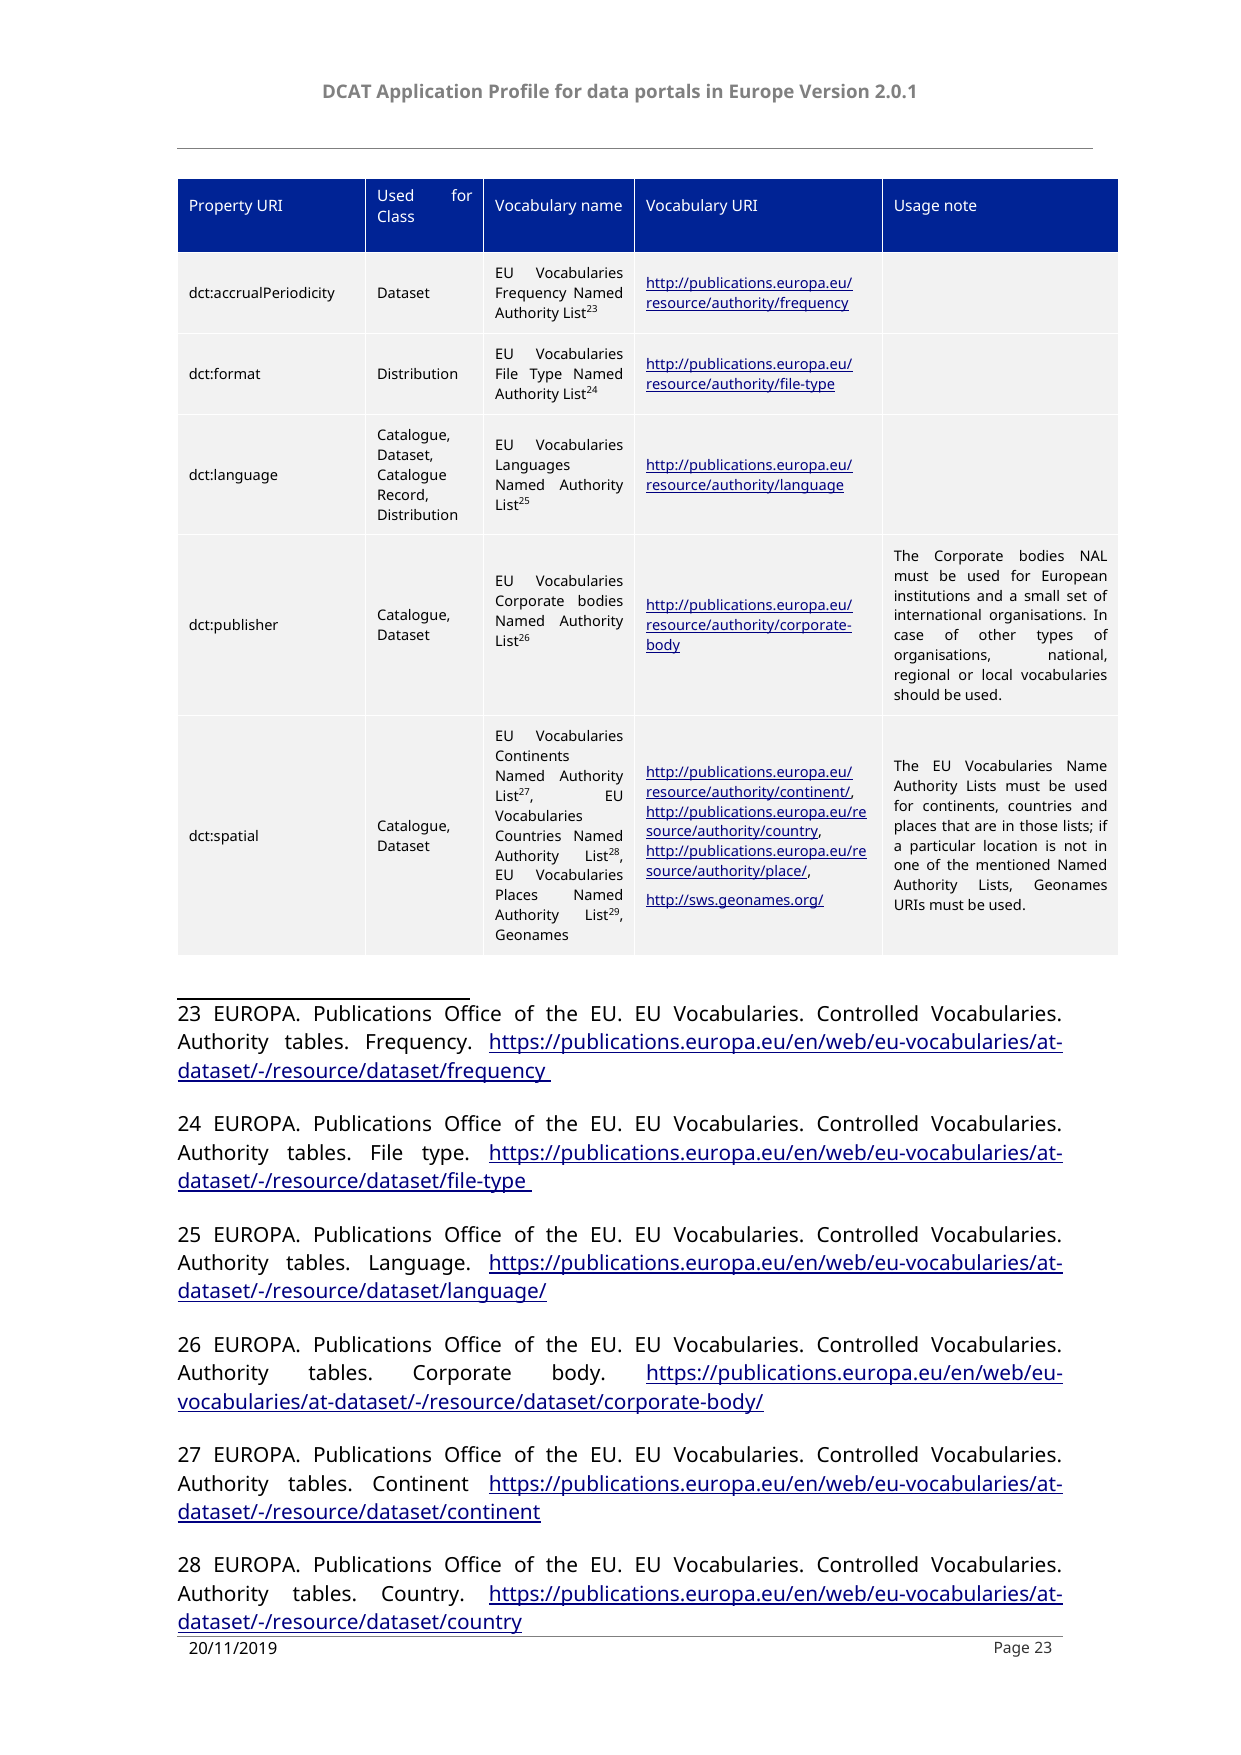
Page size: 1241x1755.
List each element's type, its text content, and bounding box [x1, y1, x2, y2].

table_cell [883, 253, 1118, 333]
table_cell http://publications.europa.eu/resource/authority/corporate-body [635, 535, 882, 715]
table_cell http://publications.europa.eu/resource/authority/language [635, 415, 882, 534]
table_cell dct:spatial [178, 716, 365, 955]
table_cell [883, 415, 1118, 534]
table_cell [883, 334, 1118, 414]
table_cell http://publications.europa.eu/resource/authority/continent/, http://publications.europa.eu/resource/authority/country, http://publications.europa.eu/resource/authority/place/, http://sws.geonames.org/ [635, 716, 882, 955]
table_header Used for Class [366, 179, 483, 252]
table_cell EU Vocabularies Continents Named Authority List, EU Vocabularies Countries Named Authority List, EU Vocabularies Places Named Authority List, Geonames [484, 716, 634, 955]
table_header Vocabulary URI [635, 179, 882, 252]
table_cell The Corporate bodies NAL must be used for European institutions and a small set of international organisations. In case of other types of organisations, national, regional or local vocabularies should be used. [883, 535, 1118, 715]
table_cell EU Vocabularies Corporate bodies Named Authority List [484, 535, 634, 715]
table_cell dct:format [178, 334, 365, 414]
table_cell Catalogue, Dataset, Catalogue Record, Distribution [366, 415, 483, 534]
table_cell Distribution [366, 334, 483, 414]
table_header Usage note [883, 179, 1118, 252]
table_cell EU Vocabularies Frequency Named Authority List [484, 253, 634, 333]
table_cell http://publications.europa.eu/resource/authority/file-type [635, 334, 882, 414]
table_cell EU Vocabularies Languages Named Authority List [484, 415, 634, 534]
table_cell dct:publisher [178, 535, 365, 715]
table_cell The EU Vocabularies Name Authority Lists must be used for continents, countries and places that are in those lists; if a particular location is not in one of the mentioned Named Authority Lists, Geonames URIs must be used. [883, 716, 1118, 955]
table_header Vocabulary name [484, 179, 634, 252]
table_cell EU Vocabularies File Type Named Authority List [484, 334, 634, 414]
table_cell dct:accrualPeriodicity [178, 253, 365, 333]
table_cell Catalogue, Dataset [366, 535, 483, 715]
table_cell dct:language [178, 415, 365, 534]
table_header Property URI [178, 179, 365, 252]
table_cell Dataset [366, 253, 483, 333]
table_cell Catalogue, Dataset [366, 716, 483, 955]
table_cell http://publications.europa.eu/resource/authority/frequency [635, 253, 882, 333]
